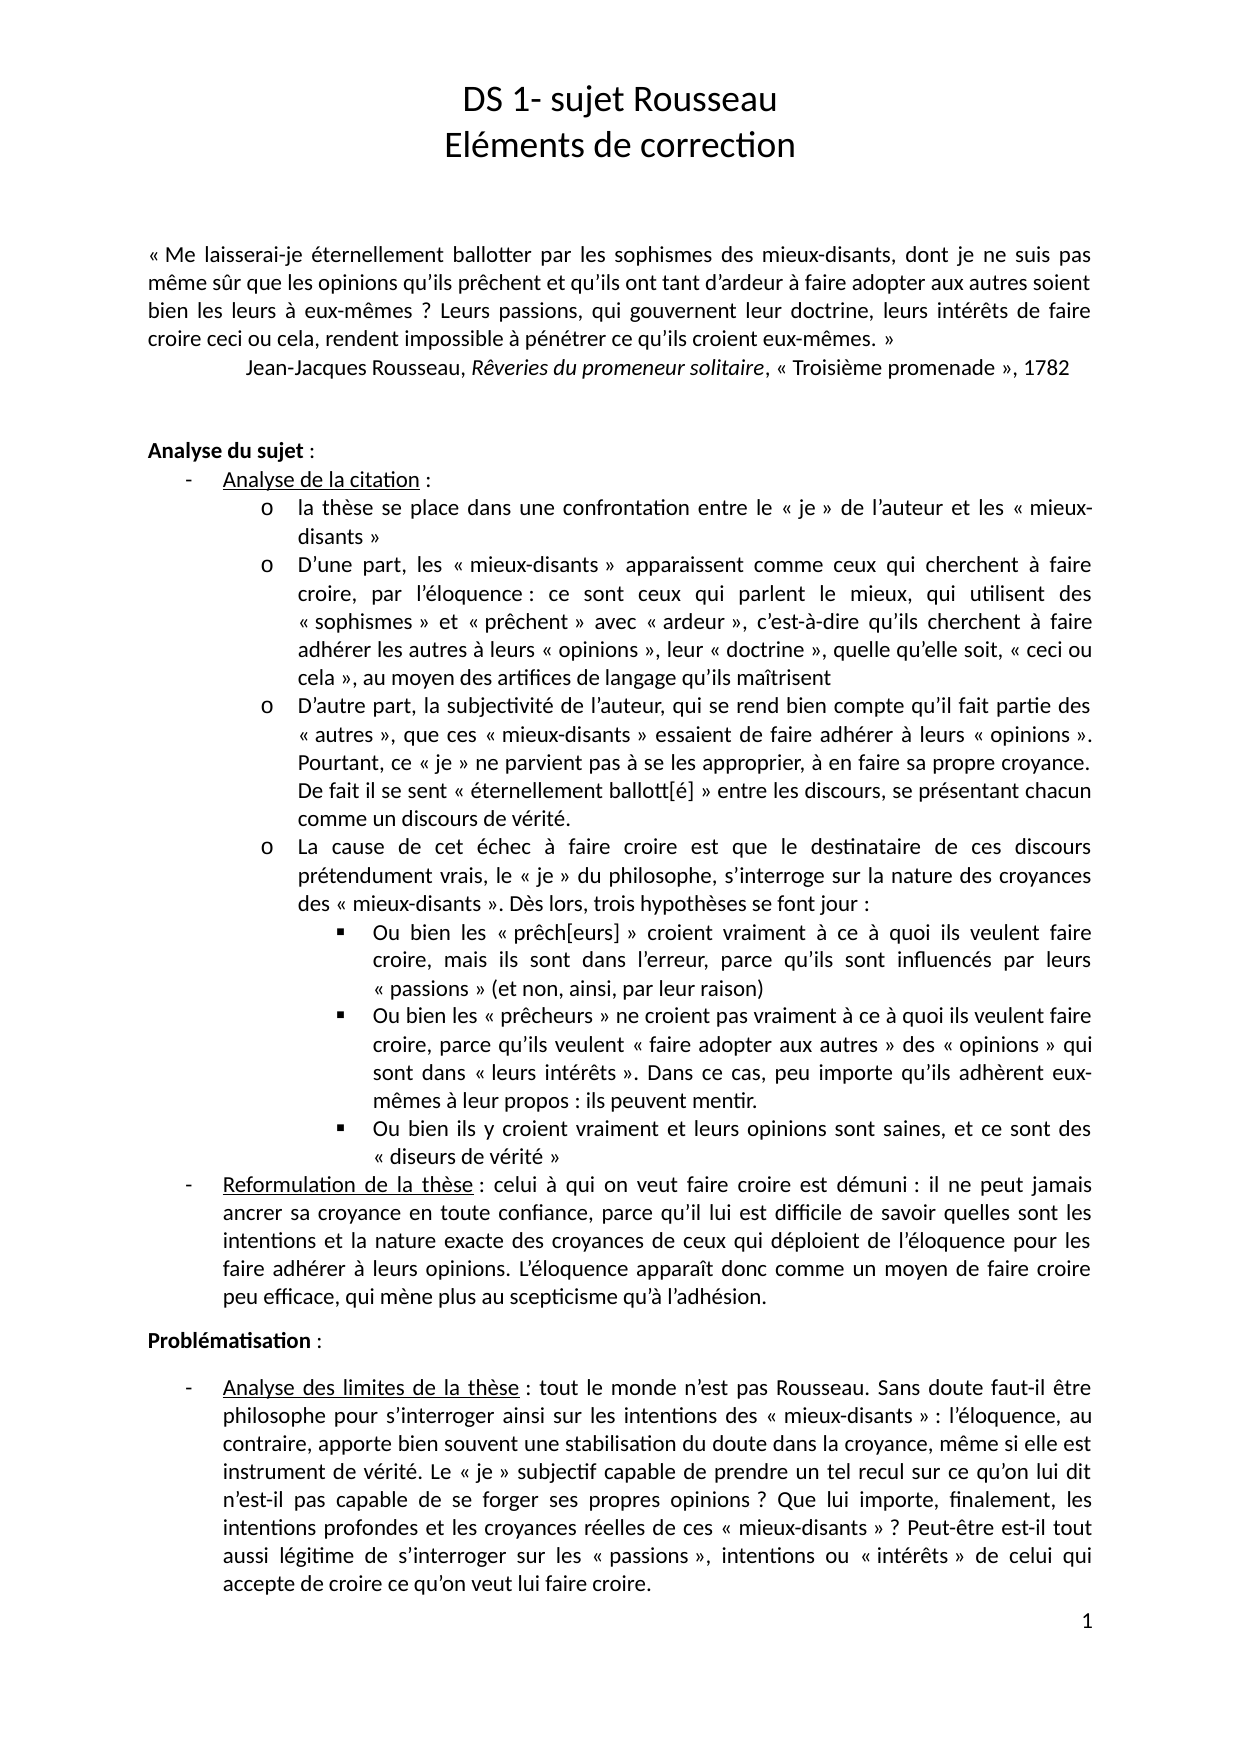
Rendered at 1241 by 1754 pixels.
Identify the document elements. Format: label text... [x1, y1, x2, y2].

list Ou bien ils y croient vraiment et leurs opinions sont saines, et ce sont des « diseurs de vérité » [335, 1114, 1093, 1170]
list Ou bien les « prêcheurs » ne croient pas vraiment à ce à quoi ils veulent faire croire, parce qu’ils veulent « faire adopter aux autres » des « opinions » qui sont dans « leurs intérêts ». Dans ce cas, peu importe qu’ils adhèrent eux-mêmes à leur propos : ils peuvent mentir. [335, 1002, 1093, 1114]
list D’autre part, la subjectivité de l’auteur, qui se rend bien compte qu’il fait partie des « autres », que ces « mieux-disants » essaient de faire adhérer à leurs « opinions ». Pourtant, ce « je » ne parvient pas à se les approprier, à en faire sa propre croyance. De fait il se sent « éternellement ballott[é] » entre les discours, se présentant chacun comme un discours de vérité. [260, 691, 1093, 832]
list D’une part, les « mieux-disants » apparaissent comme ceux qui cherchent à faire croire, par l’éloquence : ce sont ceux qui parlent le mieux, qui utilisent des « sophismes » et « prêchent » avec « ardeur », c’est-à-dire qu’ils cherchent à faire adhérer les autres à leurs « opinions », leur « doctrine », quelle qu’elle soit, « ceci ou cela », au moyen des artifices de langage qu’ils maîtrisent [260, 550, 1093, 691]
list Ou bien les « prêch[eurs] » croient vraiment à ce à quoi ils veulent faire croire, mais ils sont dans l’erreur, parce qu’ils sont influencés par leurs « passions » (et non, ainsi, par leur raison) [335, 918, 1093, 1002]
list « Me laisserai-je éternellement ballotter par les sophismes des mieux-disants, dont je ne suis pas même sûr que les opinions qu’ils prêchent et qu’ils ont tant d’ardeur à faire adopter aux autres soient bien les leurs à eux-mêmes ? Leurs passions, qui gouvernent leur doctrine, leurs intérêts de faire croire ceci ou cela, rendent impossible à pénétrer ce qu’ils croient eux-mêmes. » [148, 241, 1093, 353]
list Jean-Jacques Rousseau, Rêveries du promeneur solitaire, « Troisième promenade », 1782 [223, 353, 1093, 381]
list Analyse du sujet : [148, 437, 1093, 465]
list Reformulation de la thèse : celui à qui on veut faire croire est démuni : il ne peut jamais ancrer sa croyance en toute confiance, parce qu’il lui est difficile de savoir quelles sont les intentions et la nature exacte des croyances de ceux qui déploient de l’éloquence pour les faire adhérer à leurs opinions. L’éloquence apparaît donc comme un moyen de faire croire peu efficace, qui mène plus au scepticisme qu’à l’adhésion. [185, 1170, 1093, 1310]
list Eléments de correction [148, 121, 1093, 167]
list La cause de cet échec à faire croire est que le destinataire de ces discours prétendument vrais, le « je » du philosophe, s’interroge sur la nature des croyances des « mieux-disants ». Dès lors, trois hypothèses se font jour : [260, 832, 1093, 918]
list Analyse des limites de la thèse : tout le monde n’est pas Rousseau. Sans doute faut-il être philosophe pour s’interroger ainsi sur les intentions des « mieux-disants » : l’éloquence, au contraire, apporte bien souvent une stabilisation du doute dans la croyance, même si elle est instrument de vérité. Le « je » subjectif capable de prendre un tel recul sur ce qu’on lui dit n’est-il pas capable de se forger ses propres opinions ? Que lui importe, finalement, les intentions profondes et les croyances réelles de ces « mieux-disants » ? Peut-être est-il tout aussi légitime de s’interroger sur les « passions », intentions ou « intérêts » de celui qui accepte de croire ce qu’on veut lui faire croire. [185, 1373, 1093, 1597]
text Problématisation : [148, 1327, 1093, 1354]
list la thèse se place dans une confrontation entre le « je » de l’auteur et les « mieux-disants » [260, 493, 1093, 550]
list Analyse de la citation : [185, 465, 1093, 493]
list DS 1- sujet Rousseau [148, 75, 1093, 121]
